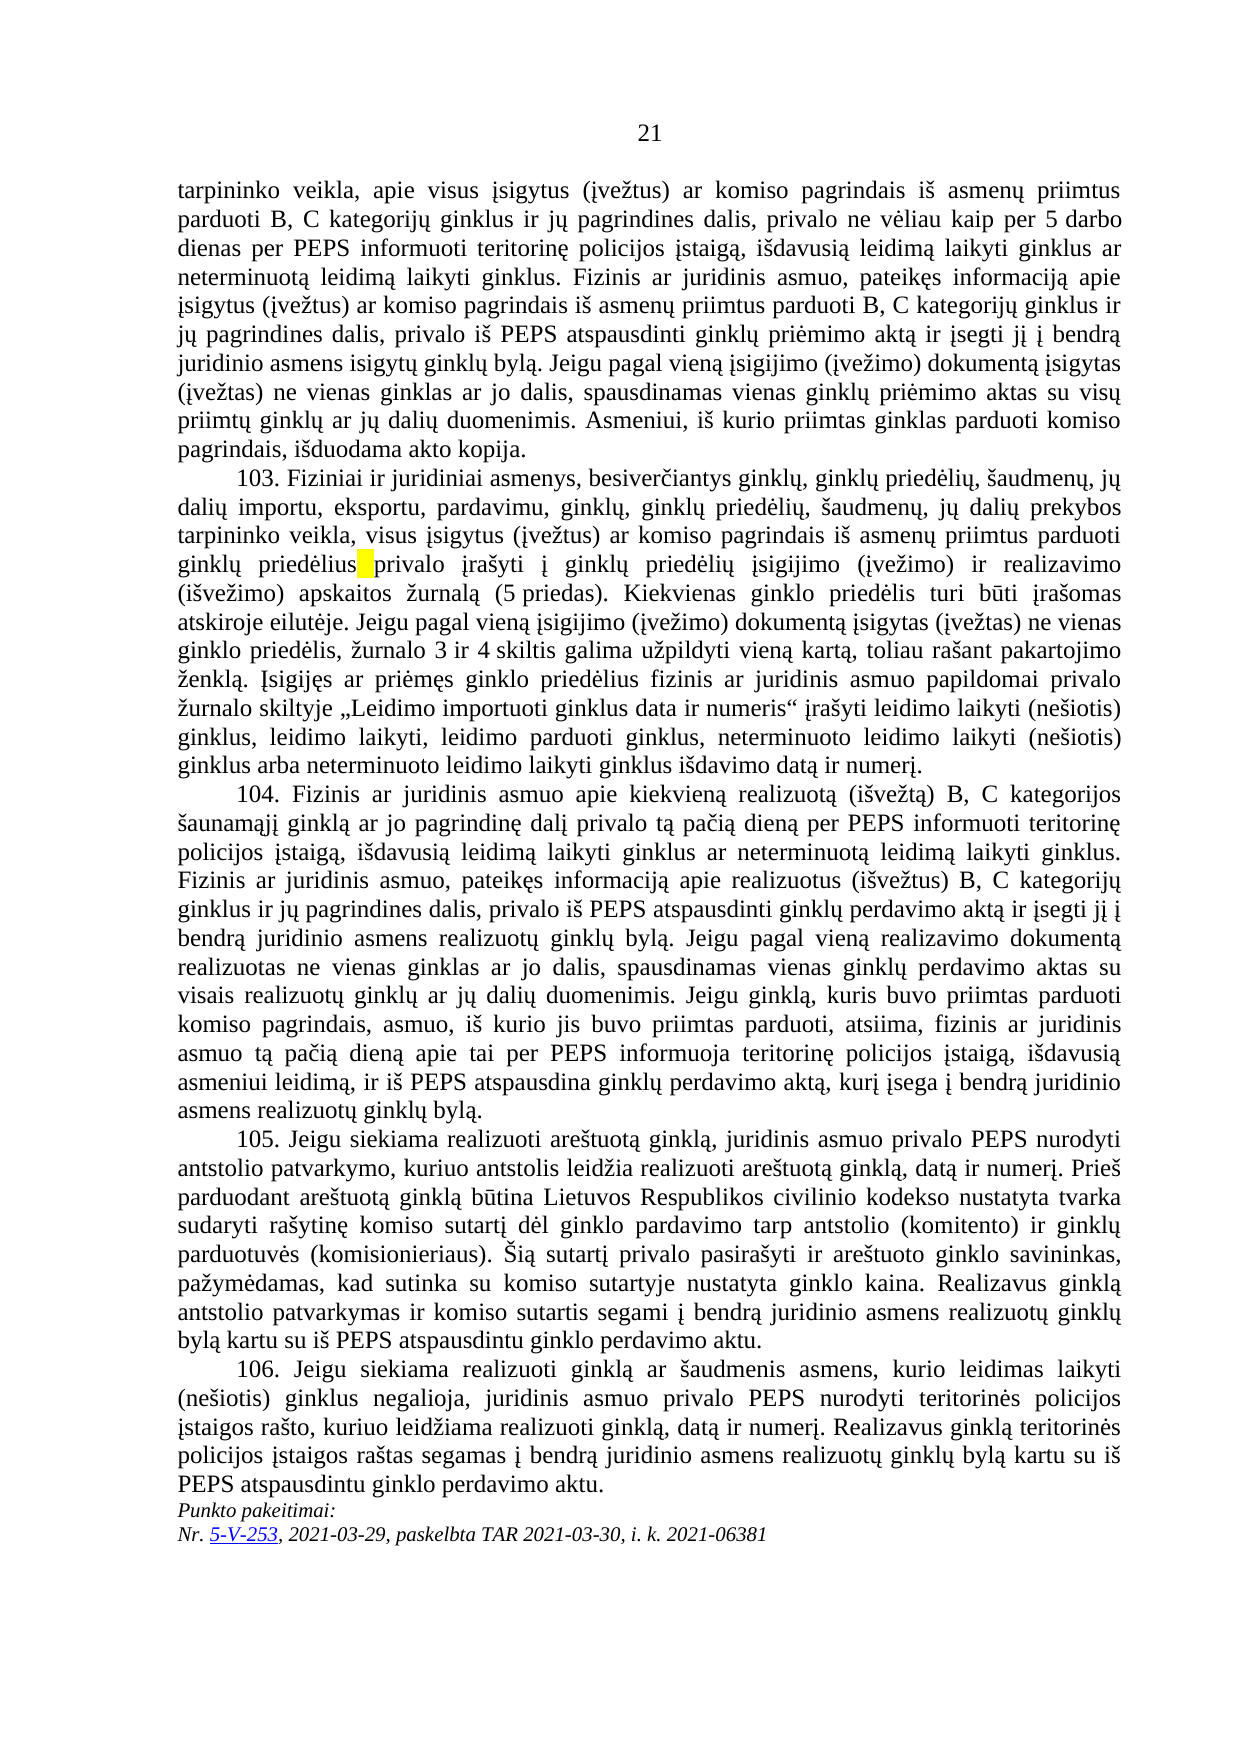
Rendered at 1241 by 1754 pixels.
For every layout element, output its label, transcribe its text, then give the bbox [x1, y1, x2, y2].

text Punkto pakeitimai: [177, 1498, 1122, 1522]
text 103. Fiziniai ir juridiniai asmenys, besiverčiantys ginklų, ginklų priedėlių, šaudmenų, jų dalių importu, eksportu, pardavimu, ginklų, ginklų priedėlių, šaudmenų, jų dalių prekybos tarpininko veikla, visus įsigytus (įvežtus) ar komiso pagrindais iš asmenų priimtus parduoti ginklų priedėlius privalo įrašyti į ginklų priedėlių įsigijimo (įvežimo) ir realizavimo (išvežimo) apskaitos žurnalą (5 priedas). Kiekvienas ginklo priedėlis turi būti įrašomas atskiroje eilutėje. Jeigu pagal vieną įsigijimo (įvežimo) dokumentą įsigytas (įvežtas) ne vienas ginklo priedėlis, žurnalo 3 ir 4 skiltis galima užpildyti vieną kartą, toliau rašant pakartojimo ženklą. Įsigijęs ar priėmęs ginklo priedėlius fizinis ar juridinis asmuo papildomai privalo žurnalo skiltyje „Leidimo importuoti ginklus data ir numeris“ įrašyti leidimo laikyti (nešiotis) ginklus, leidimo laikyti, leidimo parduoti ginklus, neterminuoto leidimo laikyti (nešiotis) ginklus arba neterminuoto leidimo laikyti ginklus išdavimo datą ir numerį. [177, 463, 1122, 779]
text 106. Jeigu siekiama realizuoti ginklą ar šaudmenis asmens, kurio leidimas laikyti (nešiotis) ginklus negalioja, juridinis asmuo privalo PEPS nurodyti teritorinės policijos įstaigos rašto, kuriuo leidžiama realizuoti ginklą, datą ir numerį. Realizavus ginklą teritorinės policijos įstaigos raštas segamas į bendrą juridinio asmens realizuotų ginklų bylą kartu su iš PEPS atspausdintu ginklo perdavimo aktu. [177, 1354, 1122, 1498]
text 104. Fizinis ar juridinis asmuo apie kiekvieną realizuotą (išvežtą) B, C kategorijos šaunamąjį ginklą ar jo pagrindinę dalį privalo tą pačią dieną per PEPS informuoti teritorinę policijos įstaigą, išdavusią leidimą laikyti ginklus ar neterminuotą leidimą laikyti ginklus. Fizinis ar juridinis asmuo, pateikęs informaciją apie realizuotus (išvežtus) B, C kategorijų ginklus ir jų pagrindines dalis, privalo iš PEPS atspausdinti ginklų perdavimo aktą ir įsegti jį į bendrą juridinio asmens realizuotų ginklų bylą. Jeigu pagal vieną realizavimo dokumentą realizuotas ne vienas ginklas ar jo dalis, spausdinamas vienas ginklų perdavimo aktas su visais realizuotų ginklų ar jų dalių duomenimis. Jeigu ginklą, kuris buvo priimtas parduoti komiso pagrindais, asmuo, iš kurio jis buvo priimtas parduoti, atsiima, fizinis ar juridinis asmuo tą pačią dieną apie tai per PEPS informuoja teritorinę policijos įstaigą, išdavusią asmeniui leidimą, ir iš PEPS atspausdina ginklų perdavimo aktą, kurį įsega į bendrą juridinio asmens realizuotų ginklų bylą. [177, 779, 1122, 1124]
text tarpininko veikla, apie visus įsigytus (įvežtus) ar komiso pagrindais iš asmenų priimtus parduoti B, C kategorijų ginklus ir jų pagrindines dalis, privalo ne vėliau kaip per 5 darbo dienas per PEPS informuoti teritorinę policijos įstaigą, išdavusią leidimą laikyti ginklus ar neterminuotą leidimą laikyti ginklus. Fizinis ar juridinis asmuo, pateikęs informaciją apie įsigytus (įvežtus) ar komiso pagrindais iš asmenų priimtus parduoti B, C kategorijų ginklus ir jų pagrindines dalis, privalo iš PEPS atspausdinti ginklų priėmimo aktą ir įsegti jį į bendrą juridinio asmens isigytų ginklų bylą. Jeigu pagal vieną įsigijimo (įvežimo) dokumentą įsigytas (įvežtas) ne vienas ginklas ar jo dalis, spausdinamas vienas ginklų priėmimo aktas su visų priimtų ginklų ar jų dalių duomenimis. Asmeniui, iš kurio priimtas ginklas parduoti komiso pagrindais, išduodama akto kopija. [177, 176, 1122, 463]
text 105. Jeigu siekiama realizuoti areštuotą ginklą, juridinis asmuo privalo PEPS nurodyti antstolio patvarkymo, kuriuo antstolis leidžia realizuoti areštuotą ginklą, datą ir numerį. Prieš parduodant areštuotą ginklą būtina Lietuvos Respublikos civilinio kodekso nustatyta tvarka sudaryti rašytinę komiso sutartį dėl ginklo pardavimo tarp antstolio (komitento) ir ginklų parduotuvės (komisionieriaus). Šią sutartį privalo pasirašyti ir areštuoto ginklo savininkas, pažymėdamas, kad sutinka su komiso sutartyje nustatyta ginklo kaina. Realizavus ginklą antstolio patvarkymas ir komiso sutartis segami į bendrą juridinio asmens realizuotų ginklų bylą kartu su iš PEPS atspausdintu ginklo perdavimo aktu. [177, 1124, 1122, 1354]
text Nr. 5-V-253, 2021-03-29, paskelbta TAR 2021-03-30, i. k. 2021-06381 [177, 1522, 1122, 1546]
